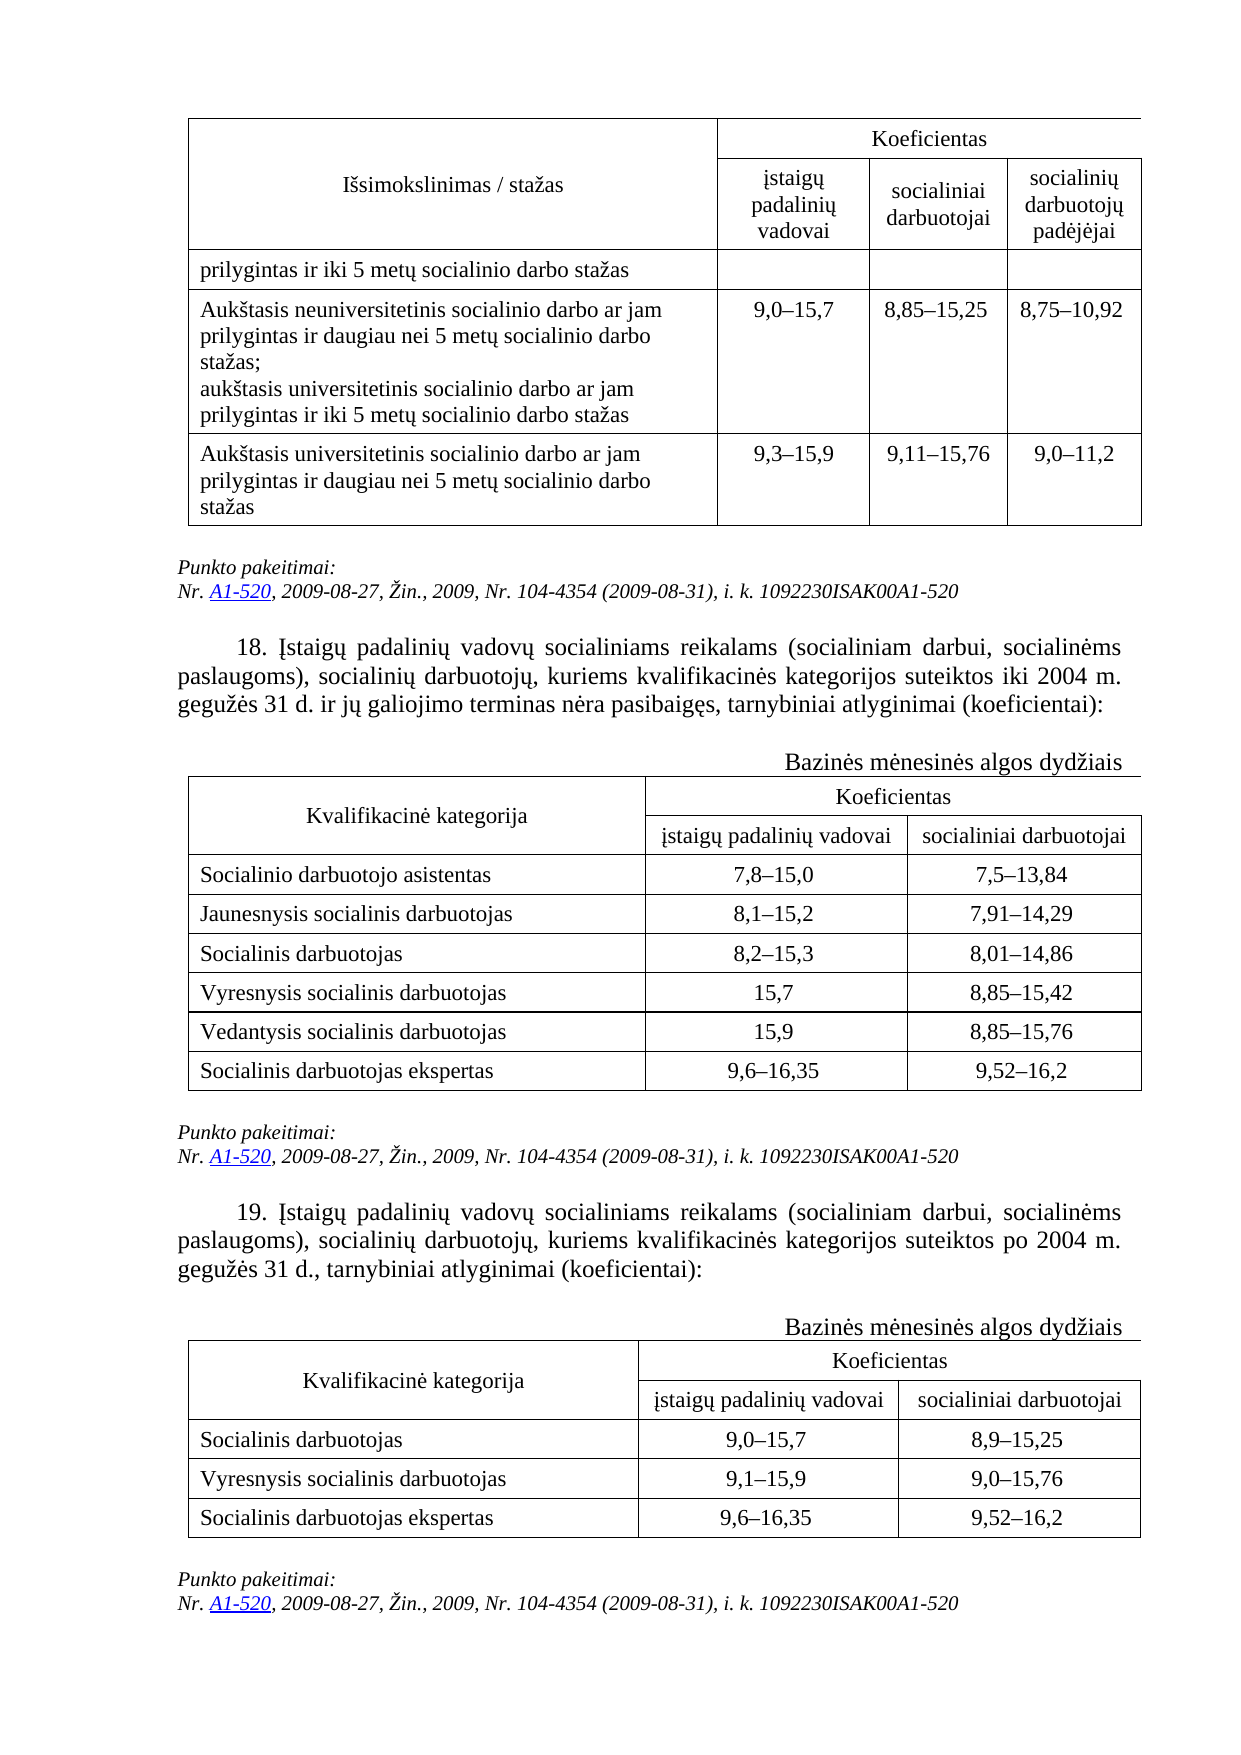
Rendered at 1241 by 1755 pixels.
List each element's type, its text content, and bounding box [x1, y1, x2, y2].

text Punkto pakeitimai: [177, 1566, 1122, 1591]
text Nr. A1-520, 2009-08-27, Žin., 2009, Nr. 104-4354 (2009-08-31), i. k. 1092230ISAK00A1-520 [177, 1144, 1122, 1168]
text 18. Įstaigų padalinių vadovų socialiniams reikalams (socialiniam darbui, socialinėms paslaugoms), socialinių darbuotojų, kuriems kvalifikacinės kategorijos suteiktos iki 2004 m. gegužės 31 d. ir jų galiojimo terminas nėra pasibaigęs, tarnybiniai atlyginimai (koeficientai): [177, 632, 1122, 718]
table_cell Aukštasis universitetinis socialinio darbo ar jam prilygintas ir daugiau nei 5 metų socialinio darbo stažas [189, 434, 717, 525]
text Bazinės mėnesinės algos dydžiais [177, 1312, 1122, 1340]
table_cell 9,6–16,35 [646, 1052, 907, 1090]
text 19. Įstaigų padalinių vadovų socialiniams reikalams (socialiniam darbui, socialinėms paslaugoms), socialinių darbuotojų, kuriems kvalifikacinės kategorijos suteiktos po 2004 m. gegužės 31 d., tarnybiniai atlyginimai (koeficientai): [177, 1197, 1122, 1283]
table_header Kvalifikacinė kategorija [189, 1341, 638, 1419]
table_cell [1008, 250, 1141, 289]
table_cell 8,85–15,42 [908, 973, 1141, 1011]
table_cell 7,91–14,29 [908, 895, 1141, 933]
table_header Koeficientas [718, 119, 1141, 157]
table_cell Vyresnysis socialinis darbuotojas [189, 973, 645, 1011]
table_cell Socialinis darbuotojas ekspertas [189, 1499, 638, 1537]
table_cell 7,8–15,0 [646, 855, 907, 893]
table_cell [870, 250, 1007, 289]
table_cell socialiniai darbuotojai [908, 816, 1141, 854]
table_cell 8,85–15,76 [908, 1013, 1141, 1051]
table_cell 9,3–15,9 [718, 434, 869, 525]
table_cell įstaigų padalinių vadovai [639, 1381, 898, 1419]
text Punkto pakeitimai: [177, 555, 1122, 579]
table_cell 9,0–15,76 [899, 1459, 1140, 1497]
table_cell 9,6–16,35 [639, 1499, 898, 1537]
table_cell Vedantysis socialinis darbuotojas [189, 1013, 645, 1051]
table_cell 9,0–15,7 [639, 1420, 898, 1458]
table_cell Socialinis darbuotojas [189, 934, 645, 972]
table_cell Jaunesnysis socialinis darbuotojas [189, 895, 645, 933]
table_cell Vyresnysis socialinis darbuotojas [189, 1459, 638, 1497]
table_cell Socialinis darbuotojas [189, 1420, 638, 1458]
table_cell [718, 250, 869, 289]
table_cell Socialinio darbuotojo asistentas [189, 855, 645, 893]
table_cell 9,52–16,2 [908, 1052, 1141, 1090]
table_cell 8,75–10,92 [1008, 290, 1141, 433]
table_cell socialiniai darbuotojai [899, 1381, 1140, 1419]
table_header Koeficientas [646, 777, 1141, 815]
table_cell socialinių darbuotojų padėjėjai [1008, 159, 1141, 249]
table_cell 9,0–15,7 [718, 290, 869, 433]
table_cell 15,9 [646, 1013, 907, 1051]
table_cell prilygintas ir iki 5 metų socialinio darbo stažas [189, 250, 717, 289]
table_cell 8,2–15,3 [646, 934, 907, 972]
table_header Išsimokslinimas / stažas [189, 119, 717, 249]
table_cell 15,7 [646, 973, 907, 1011]
table_cell 7,5–13,84 [908, 855, 1141, 893]
table_cell 8,85–15,25 [870, 290, 1007, 433]
table_cell 8,1–15,2 [646, 895, 907, 933]
table_cell 9,1–15,9 [639, 1459, 898, 1497]
text Bazinės mėnesinės algos dydžiais [177, 747, 1122, 776]
table_cell 9,0–11,2 [1008, 434, 1141, 525]
text Nr. A1-520, 2009-08-27, Žin., 2009, Nr. 104-4354 (2009-08-31), i. k. 1092230ISAK00A1-520 [177, 579, 1122, 603]
table_cell 8,9–15,25 [899, 1420, 1140, 1458]
table_cell Aukštasis neuniversitetinis socialinio darbo ar jam prilygintas ir daugiau nei 5 metų socialinio darbo stažas; aukštasis universitetinis socialinio darbo ar jam prilygintas ir iki 5 metų socialinio darbo stažas [189, 290, 717, 433]
table_header Kvalifikacinė kategorija [189, 777, 645, 854]
table_cell įstaigų padalinių vadovai [646, 816, 907, 854]
table_cell įstaigų padalinių vadovai [718, 159, 869, 249]
table_cell Socialinis darbuotojas ekspertas [189, 1052, 645, 1090]
text Punkto pakeitimai: [177, 1120, 1122, 1144]
table_cell 9,11–15,76 [870, 434, 1007, 525]
text Nr. A1-520, 2009-08-27, Žin., 2009, Nr. 104-4354 (2009-08-31), i. k. 1092230ISAK00A1-520 [177, 1591, 1122, 1614]
table_header Koeficientas [639, 1341, 1141, 1379]
table_cell 9,52–16,2 [899, 1499, 1140, 1537]
table_cell socialiniai darbuotojai [870, 159, 1007, 249]
table_cell 8,01–14,86 [908, 934, 1141, 972]
